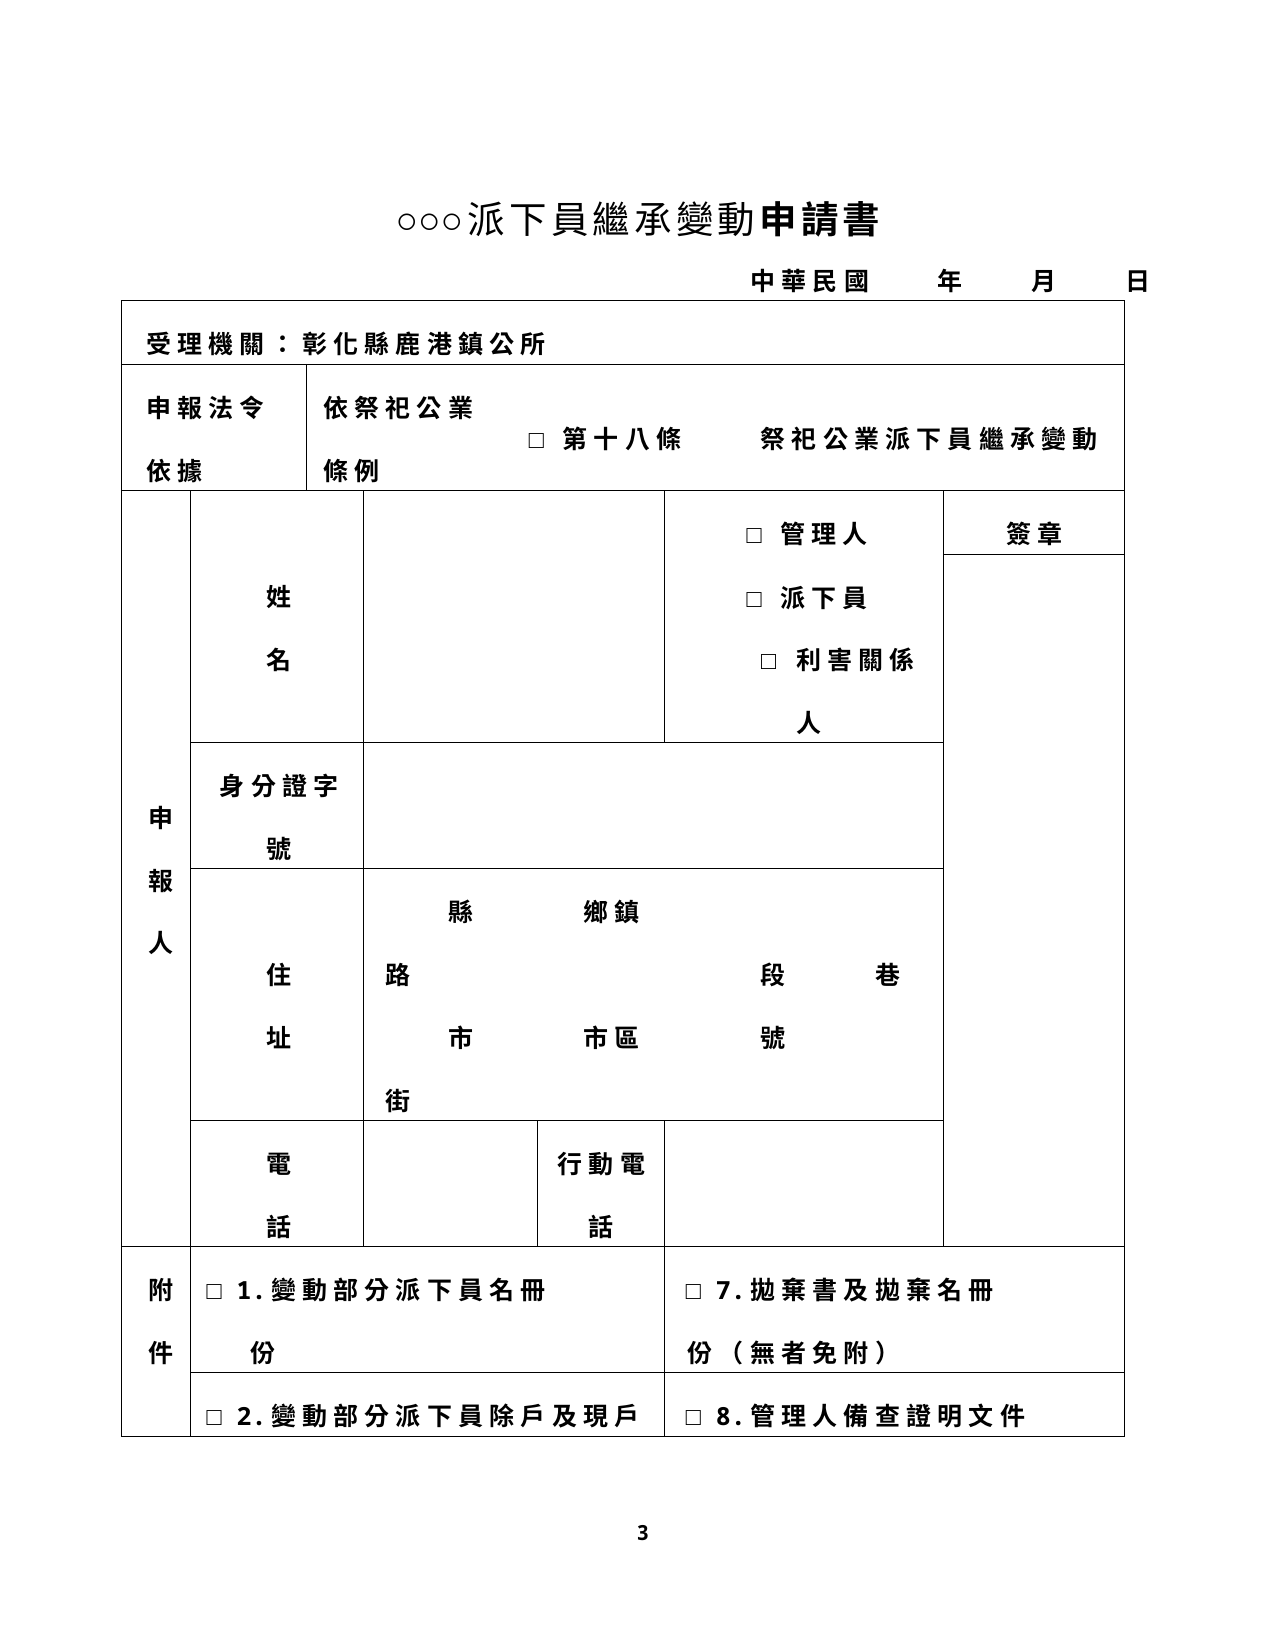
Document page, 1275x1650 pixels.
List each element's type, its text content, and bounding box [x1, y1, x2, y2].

table_cell 身分證字號 [191, 743, 363, 868]
table_cell □ 派下員 □ 利害關係人 [665, 554, 943, 742]
table_cell 依祭祀公業條例 [307, 365, 508, 490]
table_cell 住 址 [191, 869, 363, 1120]
table_cell 簽章 [944, 491, 1124, 553]
table_cell 申報人 [122, 491, 190, 1246]
table_cell 電 話 [191, 1121, 363, 1246]
table_cell [944, 555, 1124, 1246]
table_cell 縣 鄉鎮 路 [364, 869, 739, 994]
table_cell 姓 名 [191, 491, 363, 742]
table_cell □ 1.變動部分派下員名冊 份 [191, 1247, 664, 1372]
table_cell [364, 743, 943, 868]
table_cell □ 第十八條 [508, 365, 739, 490]
table_cell 市 市區 街 [364, 994, 739, 1120]
table_cell □ 8.管理人備查證明文件 [665, 1373, 1124, 1436]
table_cell 申報法令依據 [122, 365, 306, 490]
table_cell □ 7.拋棄書及拋棄名冊 份（無者免附） [665, 1247, 1124, 1372]
table_cell [364, 1121, 537, 1246]
text 中華民國 年 月 日 [122, 238, 1153, 300]
table_cell [364, 491, 664, 742]
table_cell 行動電話 [538, 1121, 664, 1246]
table_header 受理機關：彰化縣鹿港鎮公所 [122, 301, 1124, 364]
text ○○○派下員繼承變動申請書 [122, 175, 1153, 238]
table_cell 祭祀公業派下員繼承變動 [739, 365, 1124, 490]
table_cell □ 管理人 [665, 491, 943, 553]
table_cell 段 巷 號 [739, 869, 943, 1120]
table_cell □ 2.變動部分派下員除戶及現戶 [191, 1373, 664, 1436]
table_cell 附件 [122, 1247, 190, 1436]
table_cell [665, 1121, 943, 1246]
